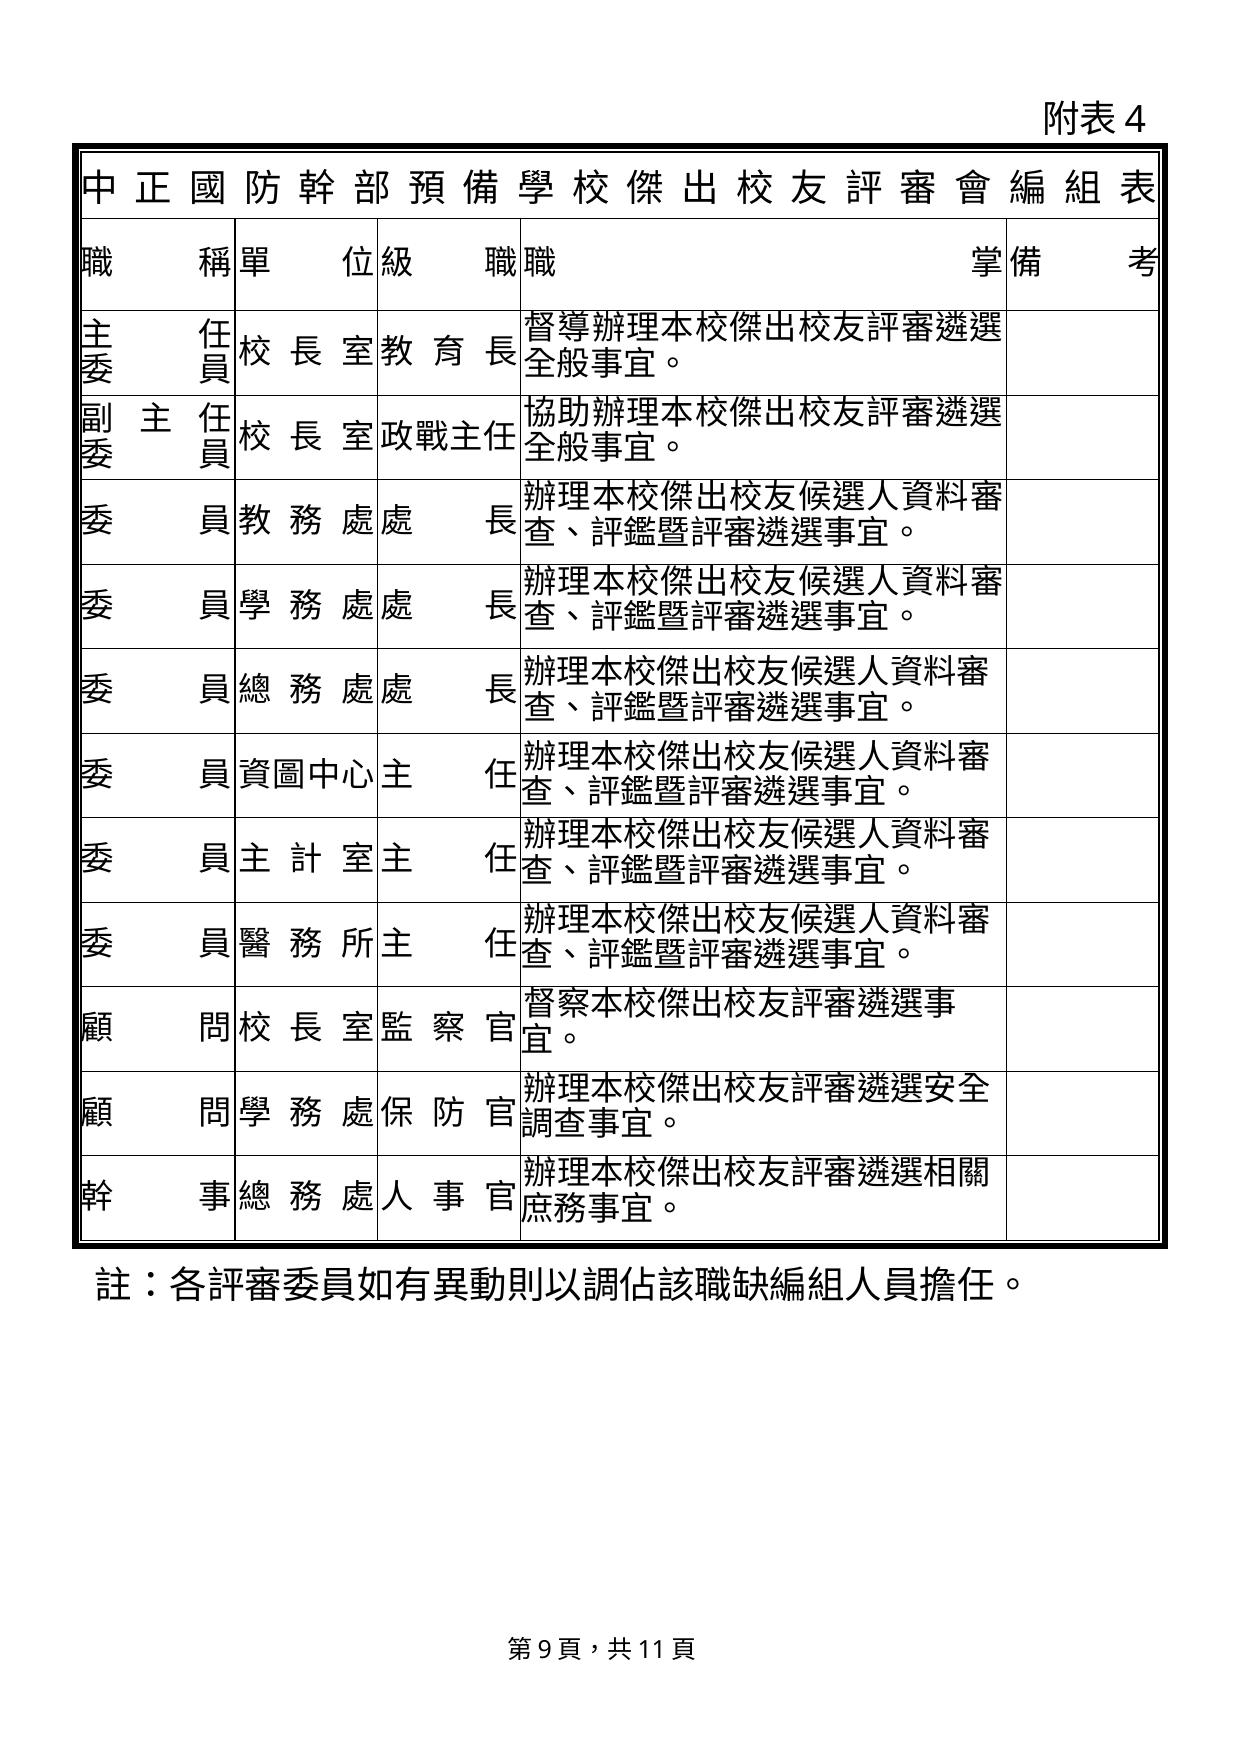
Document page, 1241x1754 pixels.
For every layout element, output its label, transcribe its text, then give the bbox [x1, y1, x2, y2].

table_cell 辦理本校傑出校友候選人資料審查、評鑑暨評審遴選事宜。 [521, 649, 1006, 733]
table_cell 委員 [82, 903, 234, 986]
table_cell [1007, 649, 1158, 733]
table_cell [1007, 1072, 1158, 1155]
table_cell [1007, 311, 1158, 395]
table_cell 辦理本校傑出校友候選人資料審查、評鑑暨評審遴選事宜。 [521, 734, 1006, 817]
table_cell 監察官 [378, 987, 520, 1071]
table_cell 辦理本校傑出校友候選人資料審查、評鑑暨評審遴選事宜。 [521, 818, 1006, 902]
text 註：各評審委員如有異動則以調佔該職缺編組人員擔任。 [94, 1255, 1146, 1309]
table_cell 學務處 [236, 1072, 377, 1155]
table_cell 資圖中心 [236, 734, 377, 817]
table_cell 委員 [82, 682, 92, 687]
table_cell 委員 [91, 947, 103, 952]
table_cell [1007, 565, 1158, 648]
table_cell [1007, 818, 1158, 902]
table_cell [1007, 987, 1158, 1071]
table_cell 總務處 [236, 649, 377, 733]
table_cell 督察本校傑出校友評審遴選事宜。 [521, 987, 1006, 1071]
table_cell 委員 [82, 818, 234, 902]
table_cell 幹事 [82, 1156, 234, 1240]
table_cell 總務處 [236, 1156, 377, 1240]
table_cell 委員 [82, 599, 95, 607]
table_cell 委員 [82, 480, 234, 564]
table_cell 職掌 [521, 219, 1006, 310]
table_cell 保防官 [378, 1072, 520, 1155]
table_cell 委員 [82, 565, 234, 648]
table_cell 政戰主任 [378, 396, 520, 479]
table_cell 辦理本校傑出校友候選人資料審查、評鑑暨評審遴選事宜。 [521, 565, 1006, 648]
table_cell [1007, 734, 1158, 817]
table_cell 委員 [82, 734, 234, 817]
table_cell 辦理本校傑出校友評審遴選安全調查事宜。 [521, 1072, 1006, 1155]
table_cell 主任 委員 [82, 311, 234, 395]
table_cell 主任 [378, 903, 520, 986]
table_cell 職稱 [82, 219, 234, 310]
table_cell 醫務所 [236, 903, 377, 986]
table_cell 辦理本校傑出校友候選人資料審查、評鑑暨評審遴選事宜。 [521, 480, 1006, 564]
table_cell 校長室 [236, 396, 377, 479]
table_cell 協助辦理本校傑出校友評審遴選全般事宜。 [521, 396, 1006, 479]
table_cell 委員 [82, 649, 234, 733]
table_cell 校長室 [236, 311, 377, 395]
table_cell 備考 [1007, 219, 1158, 310]
table_cell 教務處 [236, 480, 377, 564]
table_cell 級職 [378, 219, 520, 310]
text 附表4 [94, 89, 1146, 143]
table_cell 委員 [91, 524, 103, 529]
table_cell 處長 [378, 480, 520, 564]
table_cell 委員 [82, 598, 92, 603]
table_header 中正國防幹部預備學校傑出校友評審會編組表 [82, 153, 1158, 218]
table_cell [1007, 1156, 1158, 1240]
table_cell 委員 [91, 609, 103, 614]
table_cell 委員 [82, 514, 95, 522]
table_cell 委員 [82, 683, 95, 691]
table_cell 主任 [378, 734, 520, 817]
table_cell 顧問 [82, 1072, 234, 1155]
table_cell 處長 [378, 649, 520, 733]
table_cell [1007, 396, 1158, 479]
table_cell 教育長 [378, 311, 520, 395]
table_cell 委員 [82, 513, 92, 518]
table_cell 主任 [378, 818, 520, 902]
table_cell 辦理本校傑出校友評審遴選相關庶務事宜。 [521, 1156, 1006, 1240]
table_cell 主計室 [236, 818, 377, 902]
table_cell 委員 [91, 693, 103, 698]
table_cell 顧問 [82, 987, 234, 1071]
table_cell 人事官 [378, 1156, 520, 1240]
table_cell 學務處 [236, 565, 377, 648]
table_cell 委員 [82, 937, 95, 945]
table_cell 處長 [378, 565, 520, 648]
table_cell 辦理本校傑出校友候選人資料審查、評鑑暨評審遴選事宜。 [521, 903, 1006, 986]
table_cell 單位 [236, 219, 377, 310]
table_cell [1007, 480, 1158, 564]
table_cell [1007, 903, 1158, 986]
table_cell 督導辦理本校傑出校友評審遴選全般事宜。 [521, 311, 1006, 395]
table_cell 副主任 委員 [82, 396, 234, 479]
table_cell 校長室 [236, 987, 377, 1071]
table_cell 委員 [82, 936, 92, 941]
